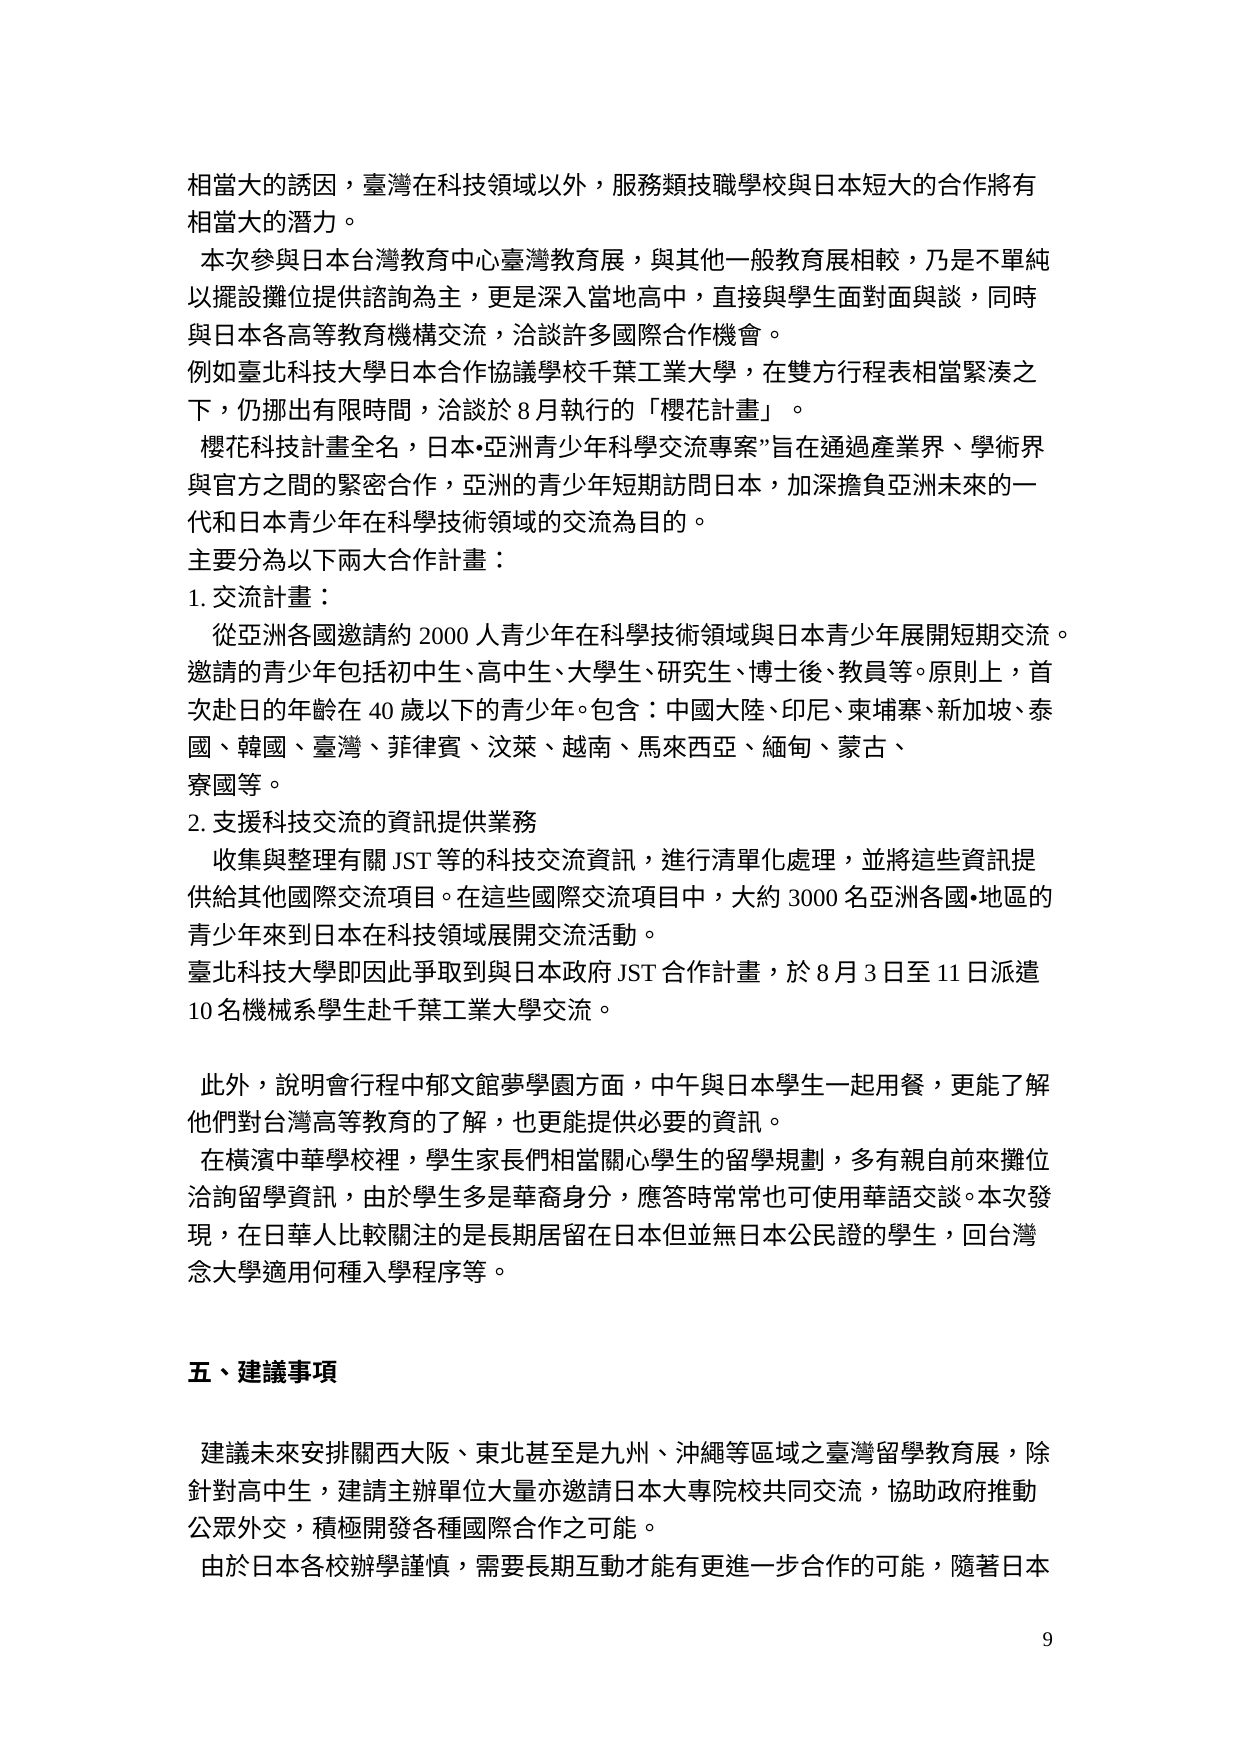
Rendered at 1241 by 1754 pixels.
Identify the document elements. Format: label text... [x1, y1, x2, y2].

text 寮國等。 [187, 764, 1053, 802]
text 例如臺北科技大學日本合作協議學校千葉工業大學，在雙方行程表相當緊湊之下，仍挪出有限時間，洽談於8月執行的「櫻花計畫」。 [187, 352, 1053, 427]
text 1. 交流計畫： [187, 577, 1053, 614]
text 本次參與日本台灣教育中心臺灣教育展，與其他一般教育展相較，乃是不單純以擺設攤位提供諮詢為主，更是深入當地高中，直接與學生面對面與談，同時與日本各高等教育機構交流，洽談許多國際合作機會。 [187, 239, 1053, 352]
text 收集與整理有關JST等的科技交流資訊，進行清單化處理，並將這些資訊提供給其他國際交流項目。在這些國際交流項目中，大約 3000 名亞洲各國•地區的青少年來到日本在科技領域展開交流活動。 [187, 839, 1053, 952]
text 主要分為以下兩大合作計畫： [187, 539, 1053, 577]
subtitle 五、建議事項 [187, 1352, 1053, 1389]
text 建議未來安排關西大阪、東北甚至是九州、沖繩等區域之臺灣留學教育展，除針對高中生，建請主辦單位大量亦邀請日本大專院校共同交流，協助政府推動公眾外交，積極開發各種國際合作之可能。 [187, 1433, 1053, 1546]
text 相當大的誘因，臺灣在科技領域以外，服務類技職學校與日本短大的合作將有相當大的潛力。 [187, 164, 1053, 239]
text 2. 支援科技交流的資訊提供業務 [187, 802, 1053, 839]
text 櫻花科技計畫全名，日本•亞洲青少年科學交流專案”旨在通過產業界、學術界與官方之間的緊密合作，亞洲的青少年短期訪問日本，加深擔負亞洲未來的一代和日本青少年在科學技術領域的交流為目的。 [187, 427, 1053, 539]
text 由於日本各校辦學謹慎，需要長期互動才能有更進一步合作的可能，隨著日本 [187, 1546, 1053, 1583]
text 此外，說明會行程中郁文館夢學園方面，中午與日本學生一起用餐，更能了解他們對台灣高等教育的了解，也更能提供必要的資訊。 [187, 1064, 1053, 1139]
text 從亞洲各國邀請約 2000 人青少年在科學技術領域與日本青少年展開短期交流。邀請的青少年包括初中生、高中生、大學生、研究生、博士後、教員等。原則上，首次赴日的年齡在 40 歲以下的青少年。包含：中國大陸、印尼、柬埔寨、新加坡、泰國、韓國、臺灣、菲律賓、汶萊、越南、馬來西亞、緬甸、蒙古、 [187, 614, 1053, 764]
text 臺北科技大學即因此爭取到與日本政府JST合作計畫，於8月3日至11日派遣10名機械系學生赴千葉工業大學交流。 [187, 952, 1053, 1027]
text 在橫濱中華學校裡，學生家長們相當關心學生的留學規劃，多有親自前來攤位洽詢留學資訊，由於學生多是華裔身分，應答時常常也可使用華語交談。本次發現，在日華人比較關注的是長期居留在日本但並無日本公民證的學生，回台灣念大學適用何種入學程序等。 [187, 1139, 1053, 1289]
